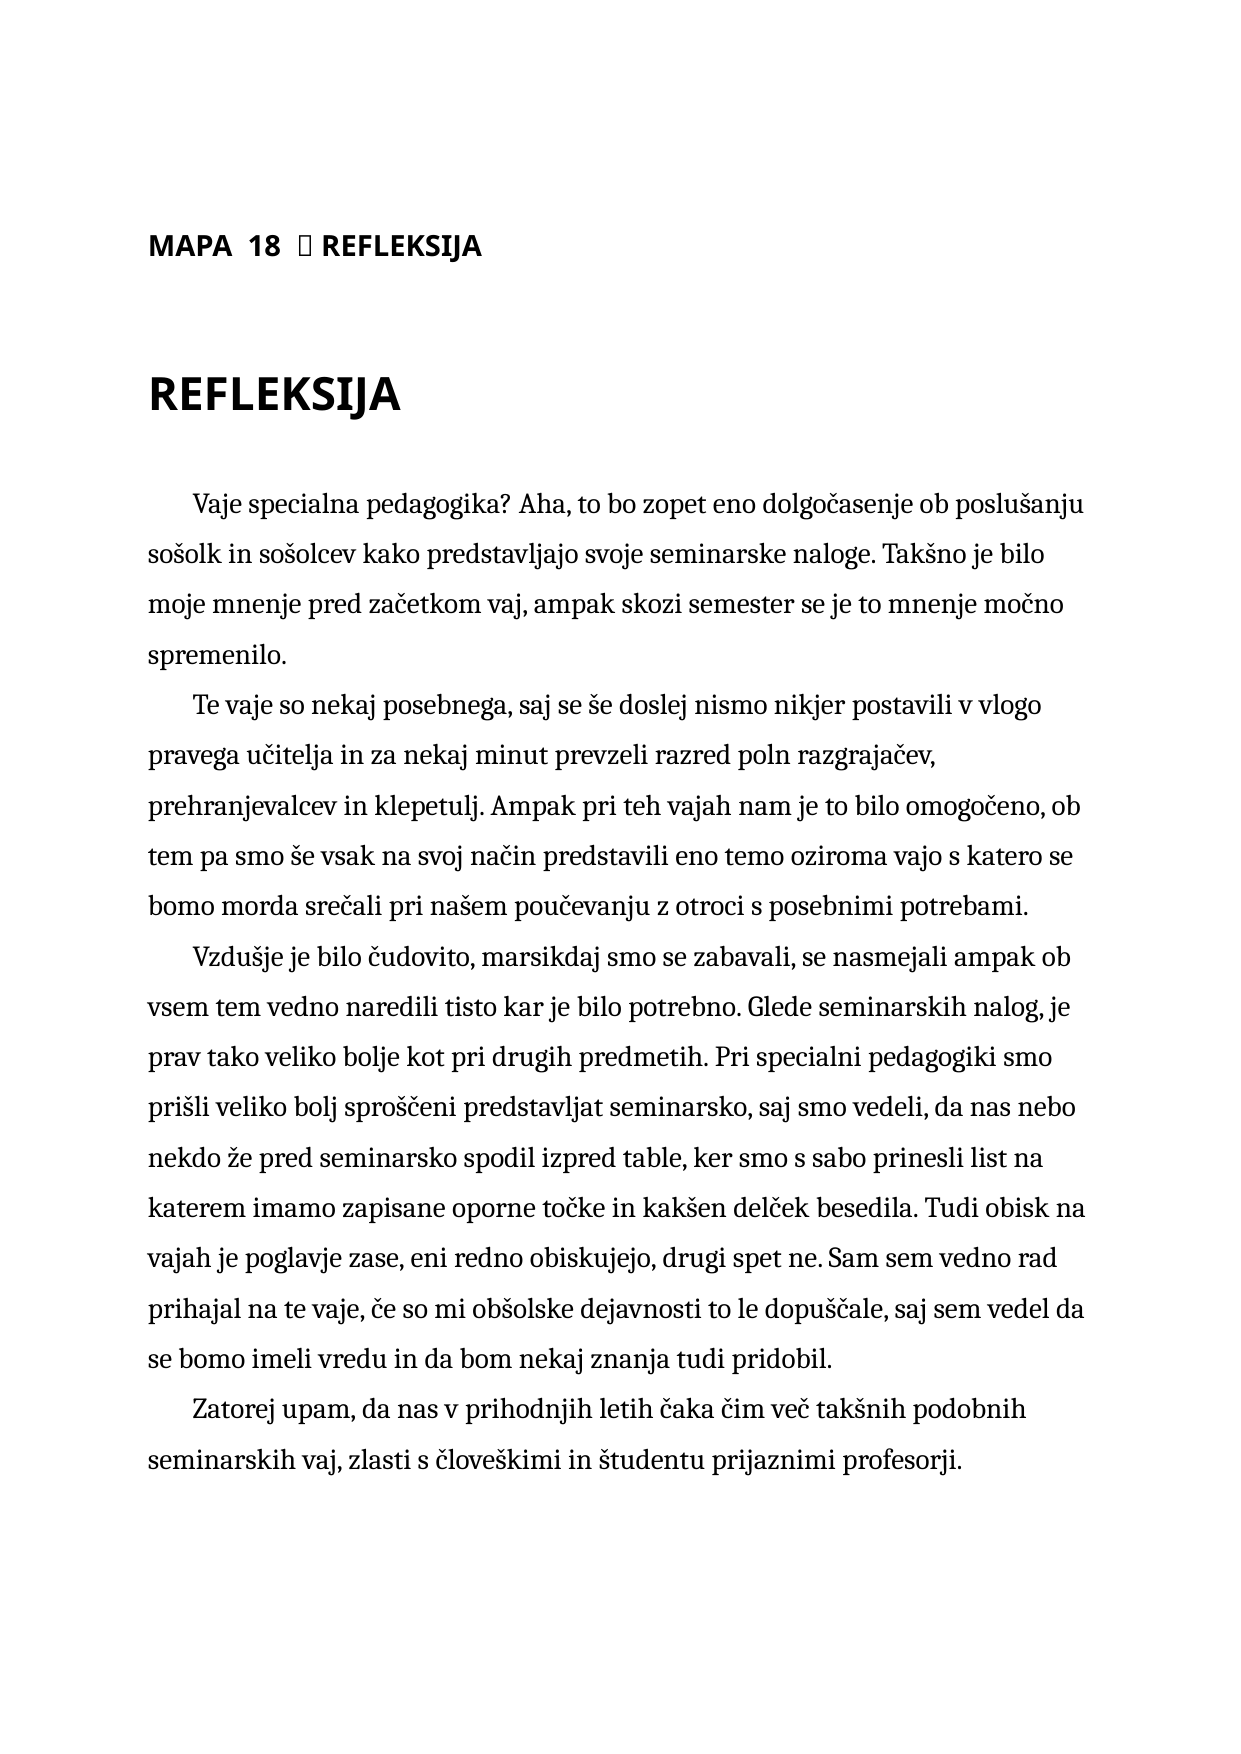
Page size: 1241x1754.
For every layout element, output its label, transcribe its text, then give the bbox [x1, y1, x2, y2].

subtitle MAPA 18  REFLEKSIJA [148, 226, 1093, 265]
text Vzdušje je bilo čudovito, marsikdaj smo se zabavali, se nasmejali ampak ob vsem tem vedno naredili tisto kar je bilo potrebno. Glede seminarskih nalog, je prav tako veliko bolje kot pri drugih predmetih. Pri specialni pedagogiki smo prišli veliko bolj sproščeni predstavljat seminarsko, saj smo vedeli, da nas nebo nekdo že pred seminarsko spodil izpred table, ker smo s sabo prinesli list na katerem imamo zapisane oporne točke in kakšen delček besedila. Tudi obisk na vajah je poglavje zase, eni redno obiskujejo, drugi spet ne. Sam sem vedno rad prihajal na te vaje, če so mi obšolske dejavnosti to le dopuščale, saj sem vedel da se bomo imeli vredu in da bom nekaj znanja tudi pridobil. [148, 940, 1093, 1376]
text Vaje specialna pedagogika? Aha, to bo zopet eno dolgočasenje ob poslušanju sošolk in sošolcev kako predstavljajo svoje seminarske naloge. Takšno je bilo moje mnenje pred začetkom vaj, ampak skozi semester se je to mnenje močno spremenilo. [148, 487, 1093, 671]
text Zatorej upam, da nas v prihodnjih letih čaka čim več takšnih podobnih seminarskih vaj, zlasti s človeškimi in študentu prijaznimi profesorji. [148, 1392, 1093, 1476]
subtitle REFLEKSIJA [148, 362, 1093, 424]
text Te vaje so nekaj posebnega, saj se še doslej nismo nikjer postavili v vlogo pravega učitelja in za nekaj minut prevzeli razred poln razgrajačev, prehranjevalcev in klepetulj. Ampak pri teh vajah nam je to bilo omogočeno, ob tem pa smo še vsak na svoj način predstavili eno temo oziroma vajo s katero se bomo morda srečali pri našem poučevanju z otroci s posebnimi potrebami. [148, 688, 1093, 923]
